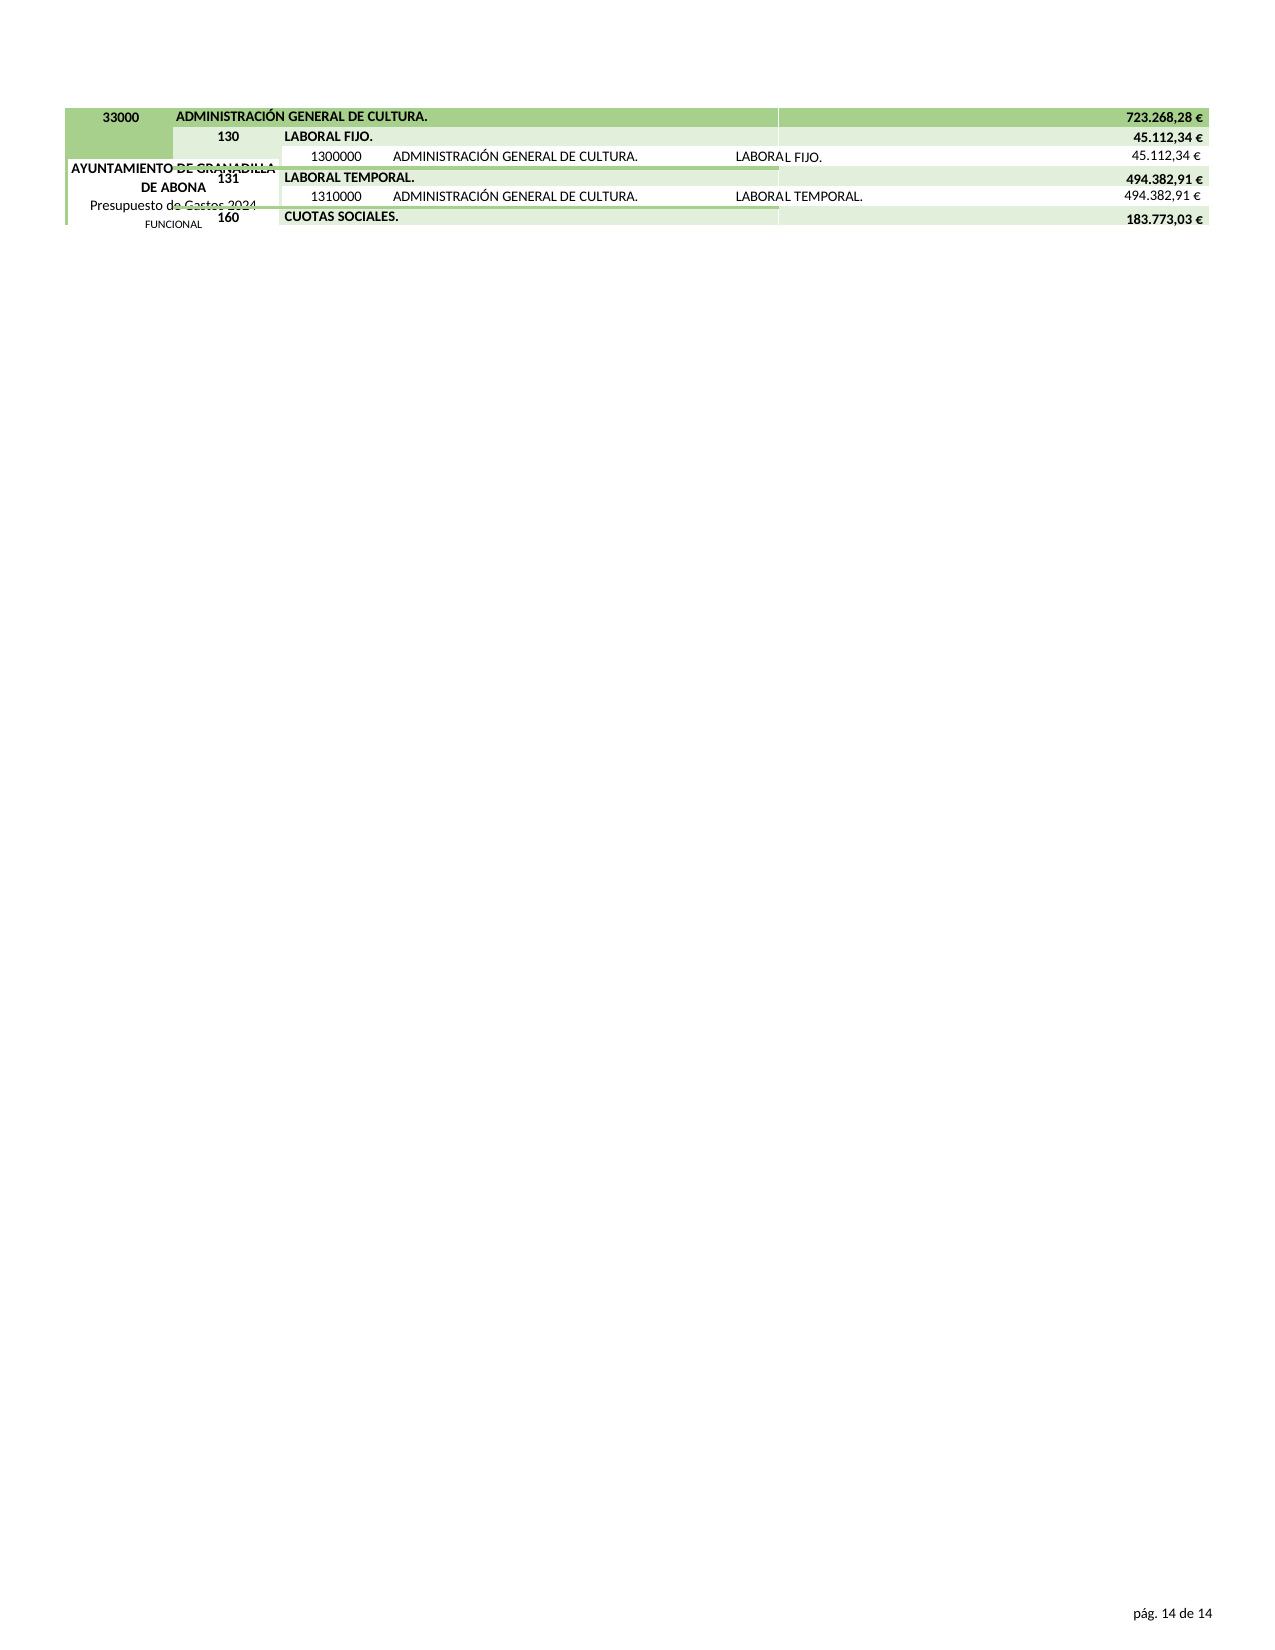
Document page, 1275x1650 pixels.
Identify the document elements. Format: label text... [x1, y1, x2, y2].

table_cell 45.112,34 € [779, 127, 1209, 146]
table_cell L TEMPORAL. 494.382,91 € [779, 186, 1209, 206]
table_cell L FIJO. 45.112,34 € [779, 146, 1209, 166]
table_header ADMINISTRACIÓN GENERAL DE CULTURA. [173, 108, 778, 127]
table_cell 183.773,03 € [779, 206, 1209, 225]
table_cell 1310000 ADMINISTRACIÓN GENERAL DE CULTURA. LABORA [282, 186, 778, 206]
table_cell 130 [173, 127, 282, 146]
table_header 723.268,28 € [779, 108, 1209, 127]
table_cell 494.382,91 € [779, 166, 1209, 186]
table_cell [173, 146, 282, 166]
table_header 33000 [65, 108, 173, 127]
table_cell LABORAL FIJO. [282, 127, 778, 146]
table_cell [65, 127, 173, 225]
table_cell 1300000 ADMINISTRACIÓN GENERAL DE CULTURA. LABORA [282, 146, 778, 166]
table_cell CUOTAS SOCIALES. [282, 209, 778, 225]
table_cell LABORAL TEMPORAL. [282, 170, 778, 186]
